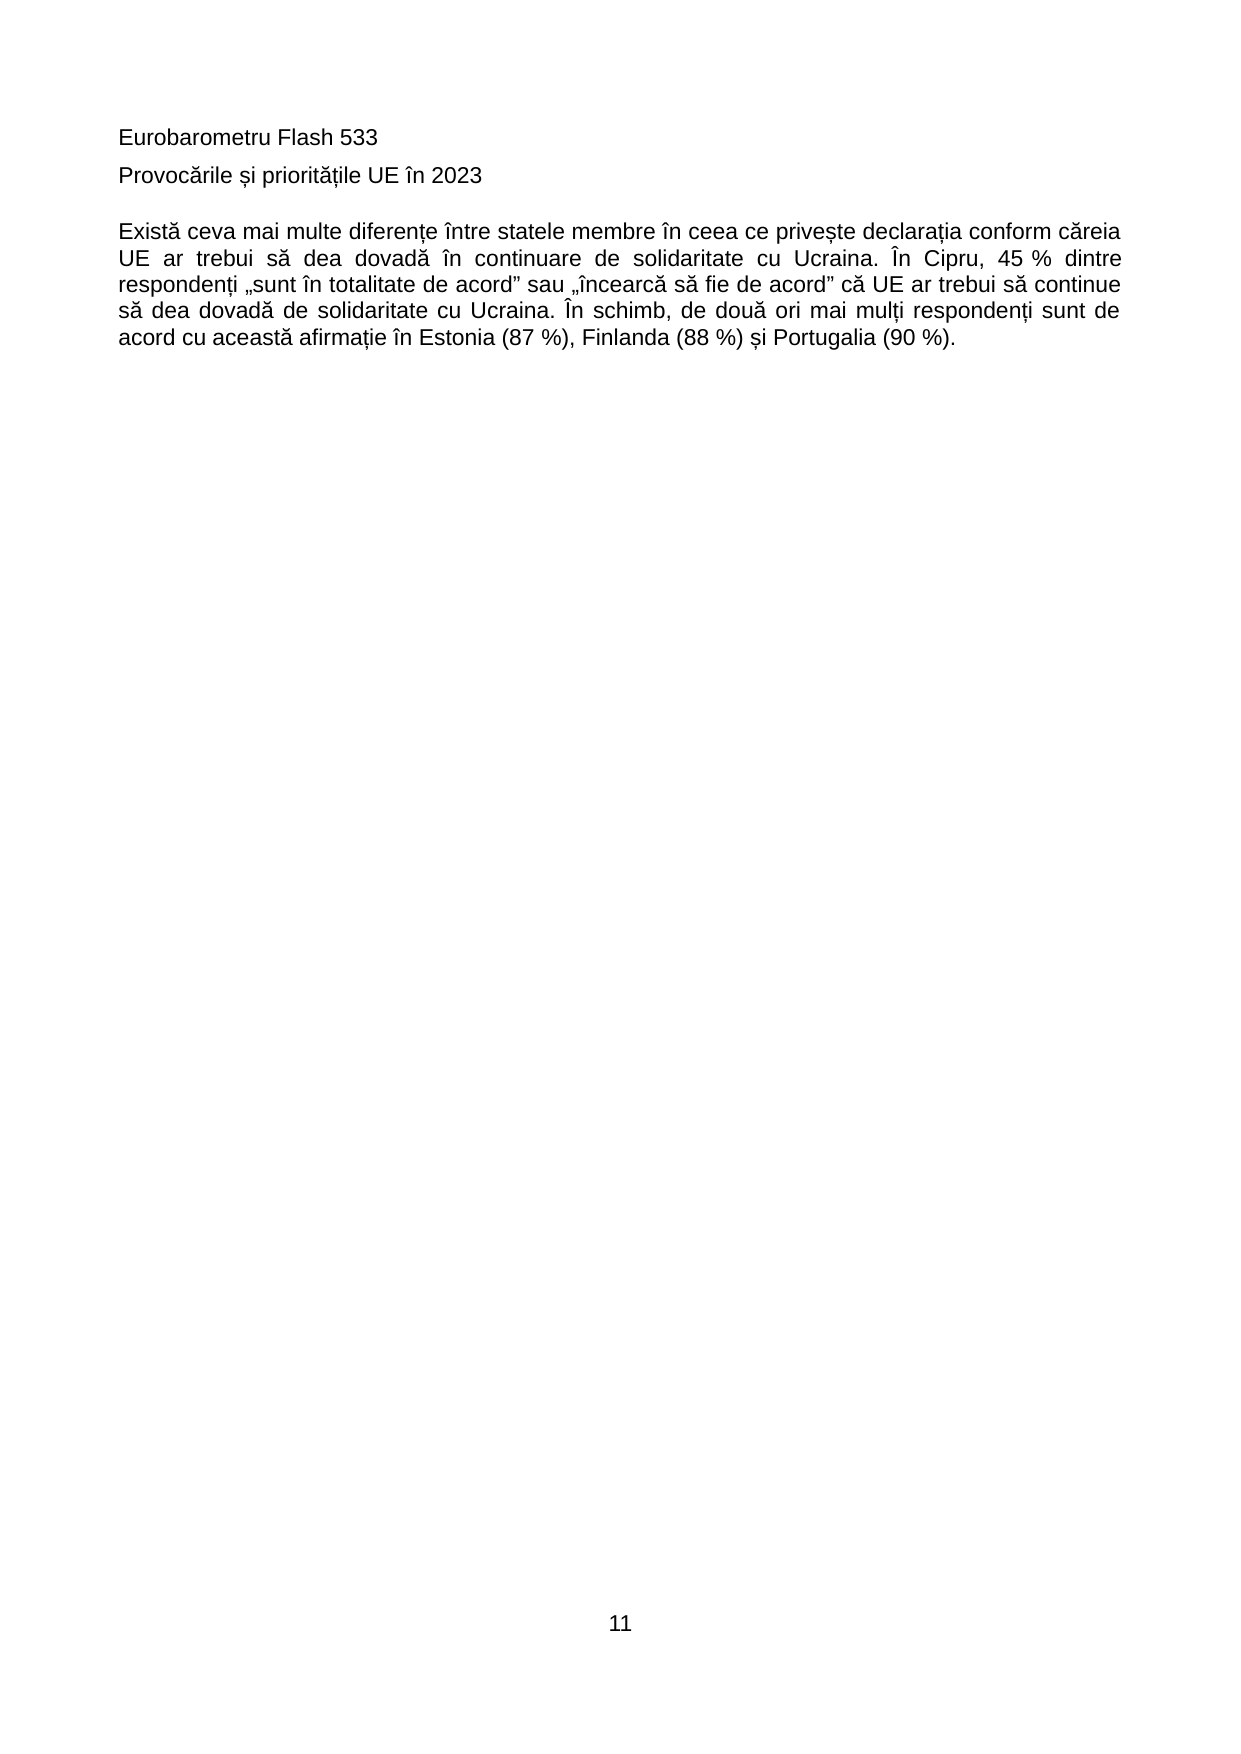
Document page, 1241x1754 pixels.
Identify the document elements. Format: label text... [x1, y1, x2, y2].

text Există ceva mai multe diferențe între statele membre în ceea ce privește declarația conform căreia UE ar trebui să dea dovadă în continuare de solidaritate cu Ucraina. În Cipru, 45 % dintre respondenți „sunt în totalitate de acord” sau „încearcă să fie de acord” că UE ar trebui să continue să dea dovadă de solidaritate cu Ucraina. În schimb, de două ori mai mulți respondenți sunt de acord cu această afirmație în Estonia (87 %), Finlanda (88 %) și Portugalia (90 %). [118, 218, 1122, 350]
